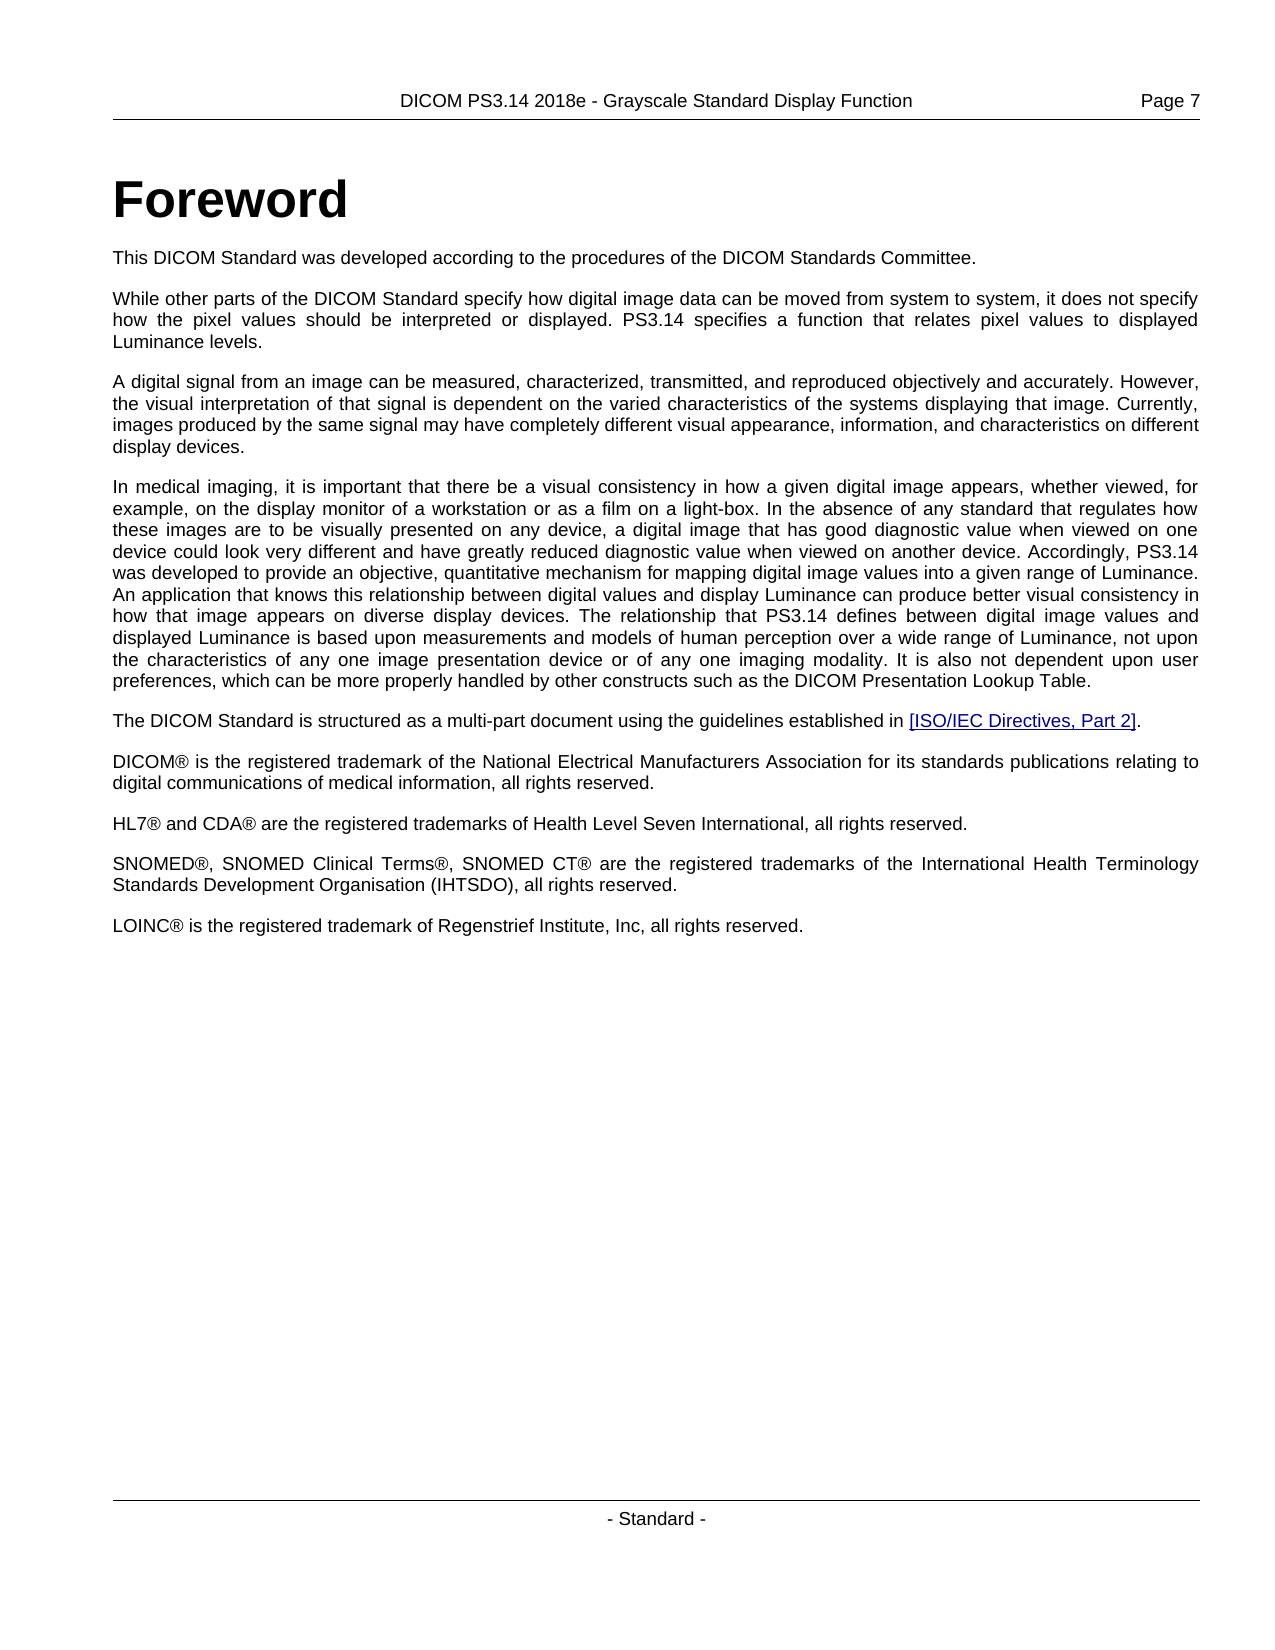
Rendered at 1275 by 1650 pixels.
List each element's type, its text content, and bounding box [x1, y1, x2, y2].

text A digital signal from an image can be measured, characterized, transmitted, and reproduced objectively and accurately. However, the visual interpretation of that signal is dependent on the varied characteristics of the systems displaying that image. Currently, images produced by the same signal may have completely different visual appearance, information, and characteristics on different display devices. [112, 371, 1200, 457]
text LOINC® is the registered trademark of Regenstrief Institute, Inc, all rights reserved. [112, 914, 1200, 936]
text DICOM® is the registered trademark of the National Electrical Manufacturers Association for its standards publications relating to digital communications of medical information, all rights reserved. [112, 751, 1200, 794]
text The DICOM Standard is structured as a multi-part document using the guidelines established in [ISO/IEC Directives, Part 2]. [112, 710, 1200, 732]
text This DICOM Standard was developed according to the procedures of the DICOM Standards Committee. [112, 247, 1200, 269]
text HL7® and CDA® are the registered trademarks of Health Level Seven International, all rights reserved. [112, 812, 1200, 834]
text Foreword [112, 169, 1200, 228]
text In medical imaging, it is important that there be a visual consistency in how a given digital image appears, whether viewed, for example, on the display monitor of a workstation or as a film on a light-box. In the absence of any standard that regulates how these images are to be visually presented on any device, a digital image that has good diagnostic value when viewed on one device could look very different and have greatly reduced diagnostic value when viewed on another device. Accordingly, PS3.14 was developed to provide an objective, quantitative mechanism for mapping digital image values into a given range of Luminance. An application that knows this relationship between digital values and display Luminance can produce better visual consistency in how that image appears on diverse display devices. The relationship that PS3.14 defines between digital image values and displayed Luminance is based upon measurements and models of human perception over a wide range of Luminance, not upon the characteristics of any one image presentation device or of any one imaging modality. It is also not dependent upon user preferences, which can be more properly handled by other constructs such as the DICOM Presentation Lookup Table. [112, 476, 1200, 691]
text SNOMED®, SNOMED Clinical Terms®, SNOMED CT® are the registered trademarks of the International Health Terminology Standards Development Organisation (IHTSDO), all rights reserved. [112, 853, 1200, 896]
text While other parts of the DICOM Standard specify how digital image data can be moved from system to system, it does not specify how the pixel values should be interpreted or displayed. PS3.14 specifies a function that relates pixel values to displayed Luminance levels. [112, 287, 1200, 352]
